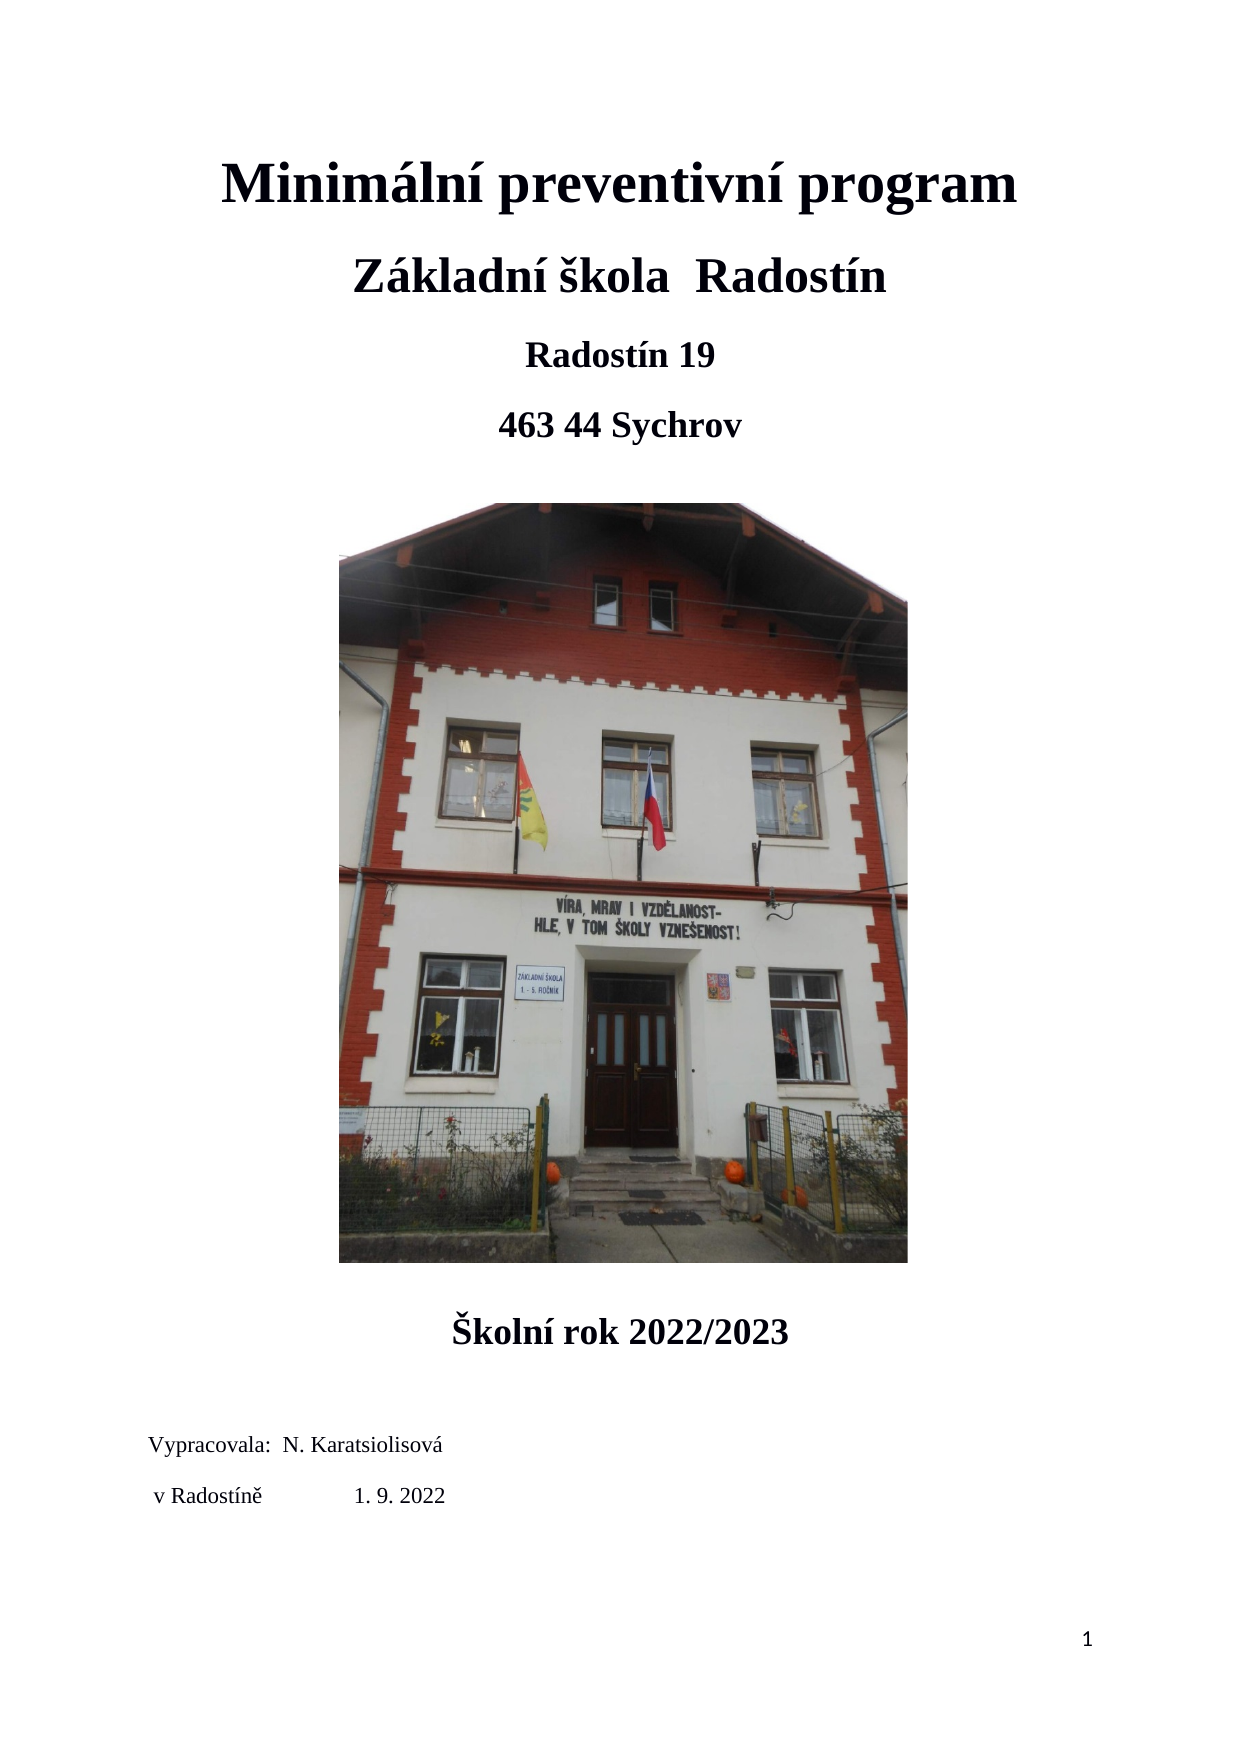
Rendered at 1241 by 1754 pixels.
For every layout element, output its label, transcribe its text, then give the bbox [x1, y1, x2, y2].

text Školní rok 2022/2023 [148, 1309, 1093, 1352]
text Radostín 19 [148, 332, 1093, 376]
text v Radostíně 1. 9. 2022 [148, 1482, 1093, 1508]
text Základní škola Radostín [148, 246, 1093, 303]
text Minimální preventivní program [148, 148, 1093, 215]
picture [339, 503, 911, 1266]
text 463 44 Sychrov [148, 403, 1093, 446]
text Vypracovala: N. Karatsiolisová [148, 1431, 1093, 1457]
